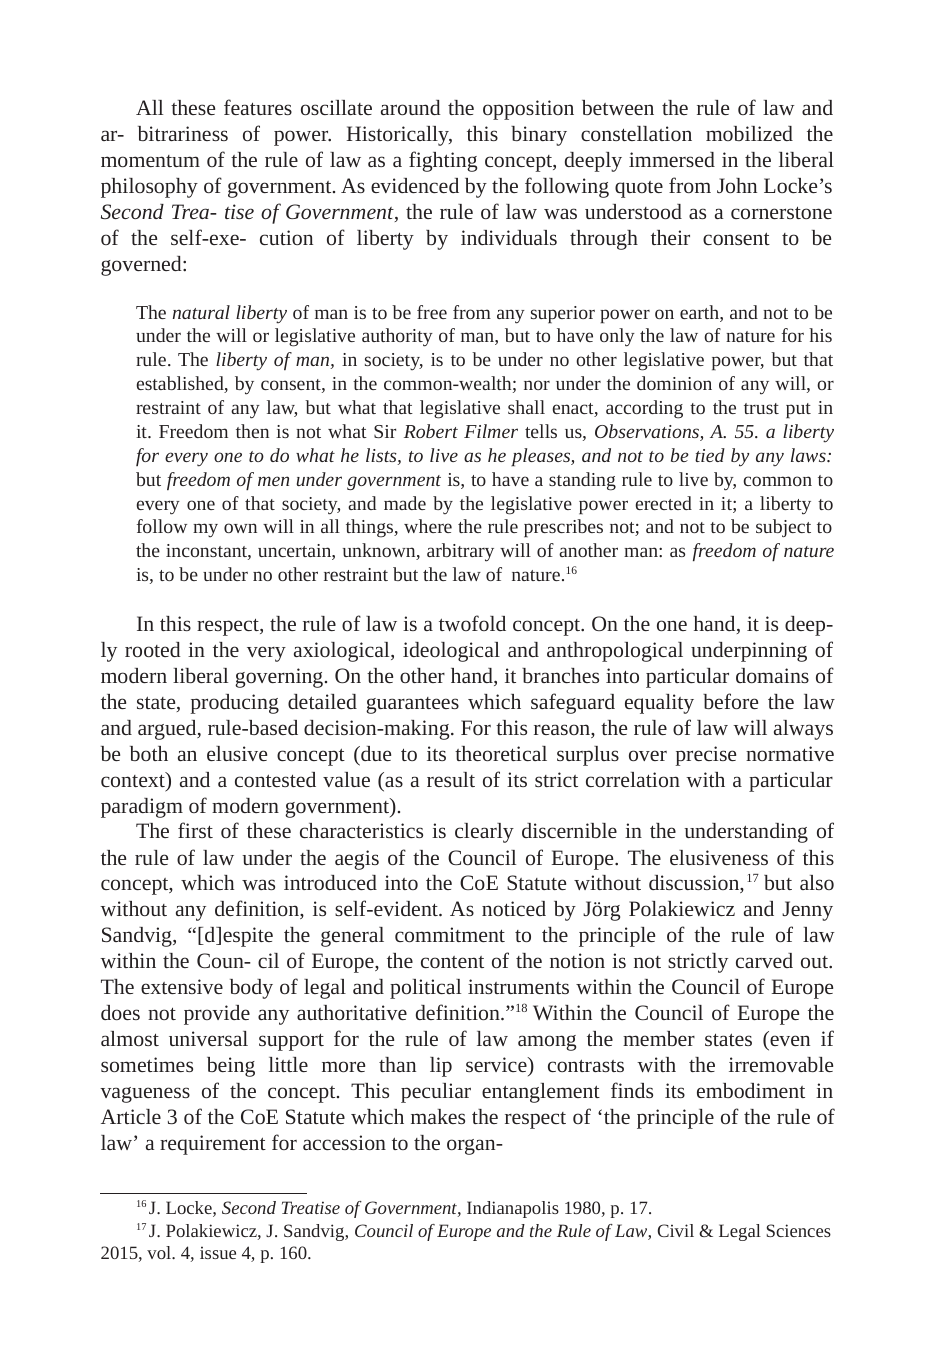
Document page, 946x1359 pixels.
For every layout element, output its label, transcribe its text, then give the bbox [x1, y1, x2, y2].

text In this respect, the rule of law is a twofold concept. On the one hand, it is deep- ly rooted in the very axiological, ideological and anthropological underpinning of modern liberal governing. On the other hand, it branches into particular domains of the state, producing detailed guarantees which safeguard equality before the law and argued, rule-based decision-making. For this reason, the rule of law will always be both an elusive concept (due to its theoretical surplus over precise normative context) and a contested value (as a result of its strict correlation with a particular paradigm of modern government). [100, 611, 835, 818]
text The first of these characteristics is clearly discernible in the understanding of the rule of law under the aegis of the Council of Europe. The elusiveness of this concept, which was introduced into the CoE Statute without discussion,17 but also without any definition, is self-evident. As noticed by Jörg Polakiewicz and Jenny Sandvig, “[d]espite the general commitment to the principle of the rule of law within the Coun- cil of Europe, the content of the notion is not strictly carved out. The extensive body of legal and political instruments within the Council of Europe does not provide any authoritative definition.”18 Within the Council of Europe the almost universal support for the rule of law among the member states (even if sometimes being little more than lip service) contrasts with the irremovable vagueness of the concept. This peculiar entanglement finds its embodiment in Article 3 of the CoE Statute which makes the respect of ‘the principle of the rule of law’ a requirement for accession to the organ- [100, 818, 834, 1155]
text 16 J. Locke, Second Treatise of Government, Indianapolis 1980, p. 17. [136, 1191, 846, 1218]
text All these features oscillate around the opposition between the rule of law and ar- bitrariness of power. Historically, this binary constellation mobilized the momentum of the rule of law as a fighting concept, deeply immersed in the liberal philosophy of government. As evidenced by the following quote from John Locke’s Second Trea- tise of Government, the rule of law was understood as a cornerstone of the self-exe- cution of liberty by individuals through their consent to be governed: [100, 95, 834, 276]
text The natural liberty of man is to be free from any superior power on earth, and not to be under the will or legislative authority of man, but to have only the law of nature for his rule. The liberty of man, in society, is to be under no other legislative power, but that established, by consent, in the common-wealth; nor under the dominion of any will, or restraint of any law, but what that legislative shall enact, according to the trust put in it. Freedom then is not what Sir Robert Filmer tells us, Observations, A. 55. a liberty for every one to do what he lists, to live as he pleases, and not to be tied by any laws: but freedom of men under government is, to have a standing rule to live by, common to every one of that society, and made by the legislative power erected in it; a liberty to follow my own will in all things, where the rule prescribes not; and not to be subject to the inconstant, uncertain, unknown, arbitrary will of another man: as freedom of nature is, to be under no other restraint but the law of nature.16 [136, 301, 834, 586]
text 17 J. Polakiewicz, J. Sandvig, Council of Europe and the Rule of Law, Civil & Legal Sciences 2015, vol. 4, issue 4, p. 160. [100, 1220, 834, 1263]
